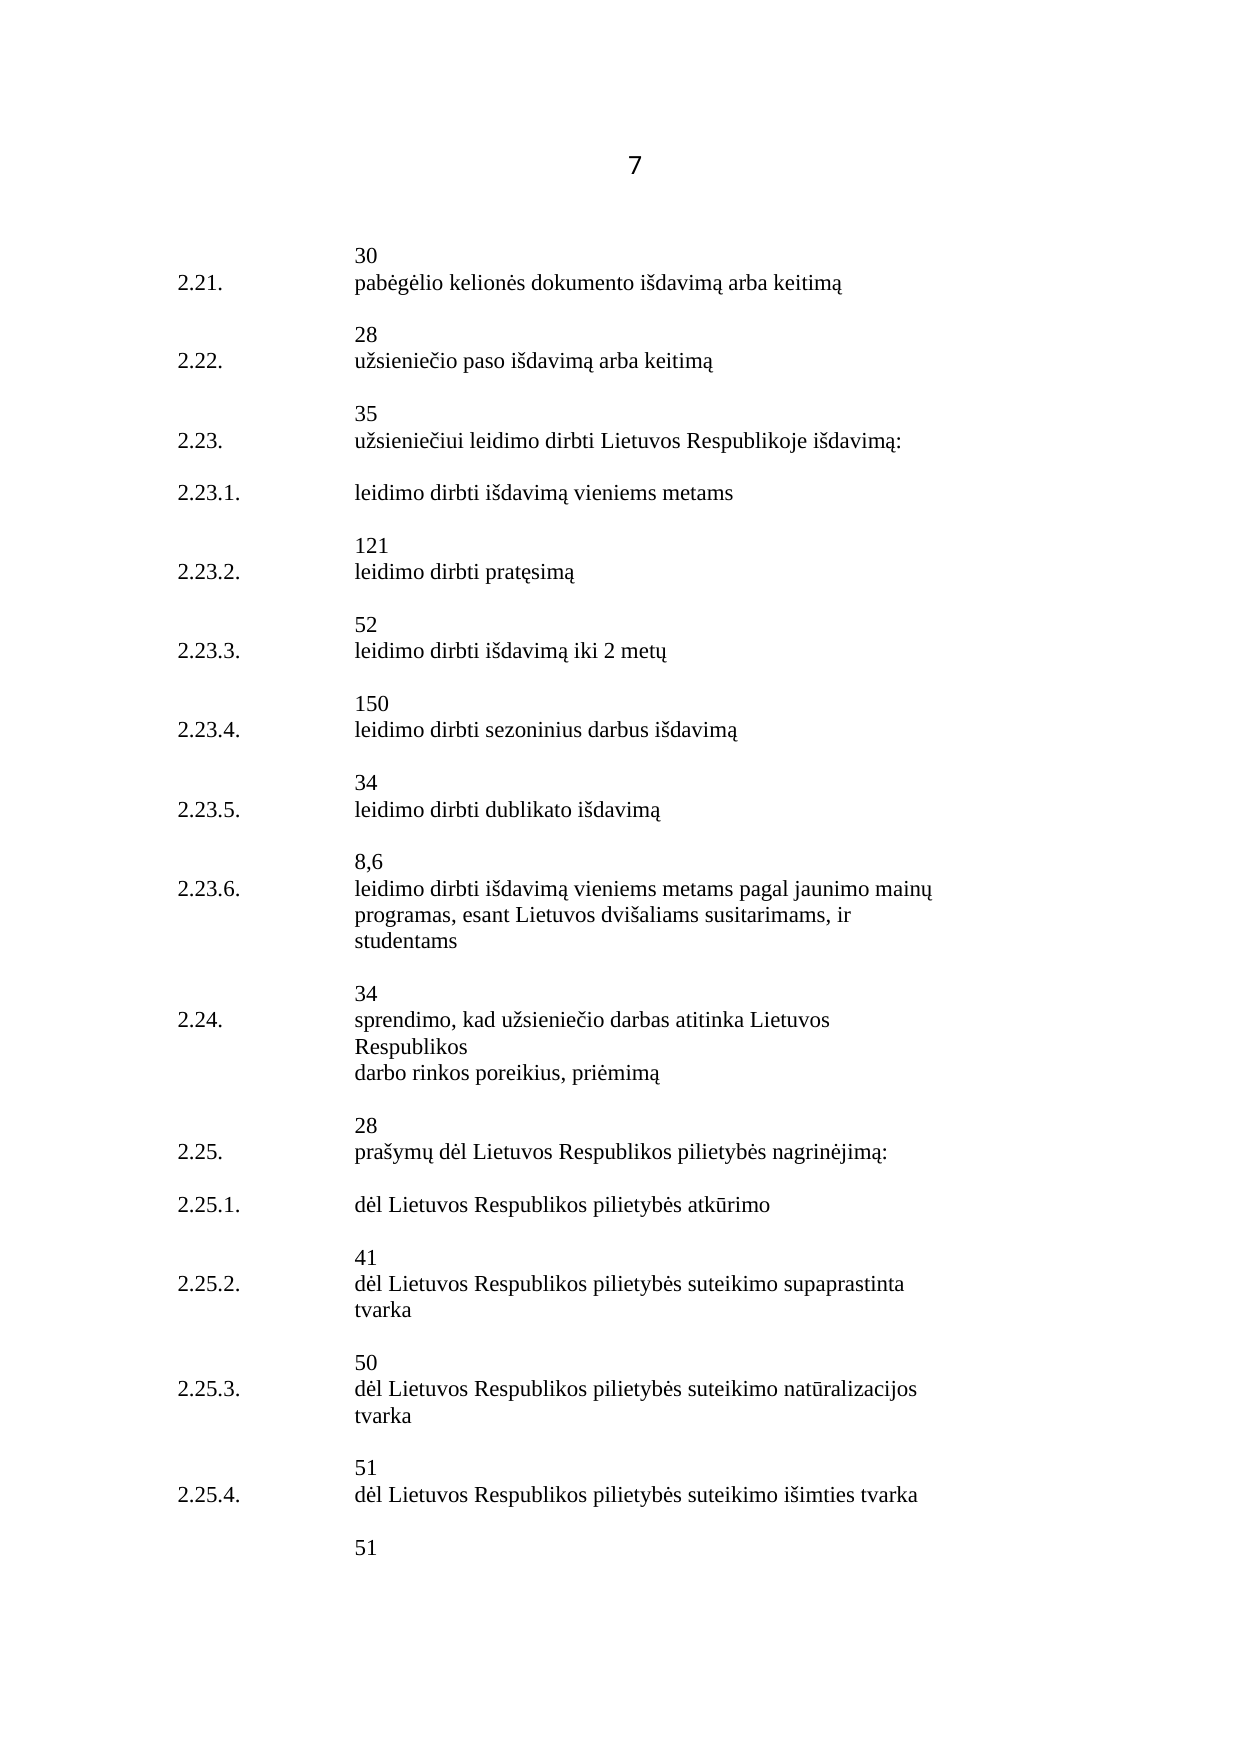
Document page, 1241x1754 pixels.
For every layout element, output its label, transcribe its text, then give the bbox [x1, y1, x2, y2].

text 2.23.6. leidimo dirbti išdavimą vieniems metams pagal jaunimo mainų [177, 875, 945, 901]
text 2.23.2. leidimo dirbti pratęsimą 52 [177, 558, 945, 637]
text 2.24. sprendimo, kad užsieniečio darbas atitinka Lietuvos Respublikos [177, 1006, 945, 1059]
text 2.25. prašymų dėl Lietuvos Respublikos pilietybės nagrinėjimą: [177, 1138, 945, 1191]
text darbo rinkos poreikius, priėmimą 28 [354, 1059, 945, 1138]
text tvarka 51 [354, 1402, 945, 1481]
text 2.25.4. dėl Lietuvos Respublikos pilietybės suteikimo išimties tvarka 51 [177, 1481, 945, 1560]
text 2.23.5. leidimo dirbti dublikato išdavimą 8,6 [177, 796, 945, 875]
text programas, esant Lietuvos dvišaliams susitarimams, ir studentams 34 [354, 901, 945, 1006]
text 2.25.3. dėl Lietuvos Respublikos pilietybės suteikimo natūralizacijos [177, 1375, 945, 1402]
text 2.23.1. leidimo dirbti išdavimą vieniems metams 121 [177, 479, 945, 558]
text 2.22. užsieniečio paso išdavimą arba keitimą 35 [177, 348, 945, 427]
text 2.25.2. dėl Lietuvos Respublikos pilietybės suteikimo supaprastinta tvarka 50 [177, 1270, 945, 1375]
text 2.21. pabėgėlio kelionės dokumento išdavimą arba keitimą 28 [177, 268, 945, 348]
text 2.23. užsieniečiui leidimo dirbti Lietuvos Respublikoje išdavimą: [177, 427, 945, 479]
text 2.23.4. leidimo dirbti sezoninius darbus išdavimą 34 [177, 717, 945, 796]
text 2.25.1. dėl Lietuvos Respublikos pilietybės atkūrimo 41 [177, 1191, 945, 1270]
text 30 [354, 216, 945, 268]
text 2.23.3. leidimo dirbti išdavimą iki 2 metų 150 [177, 637, 945, 717]
